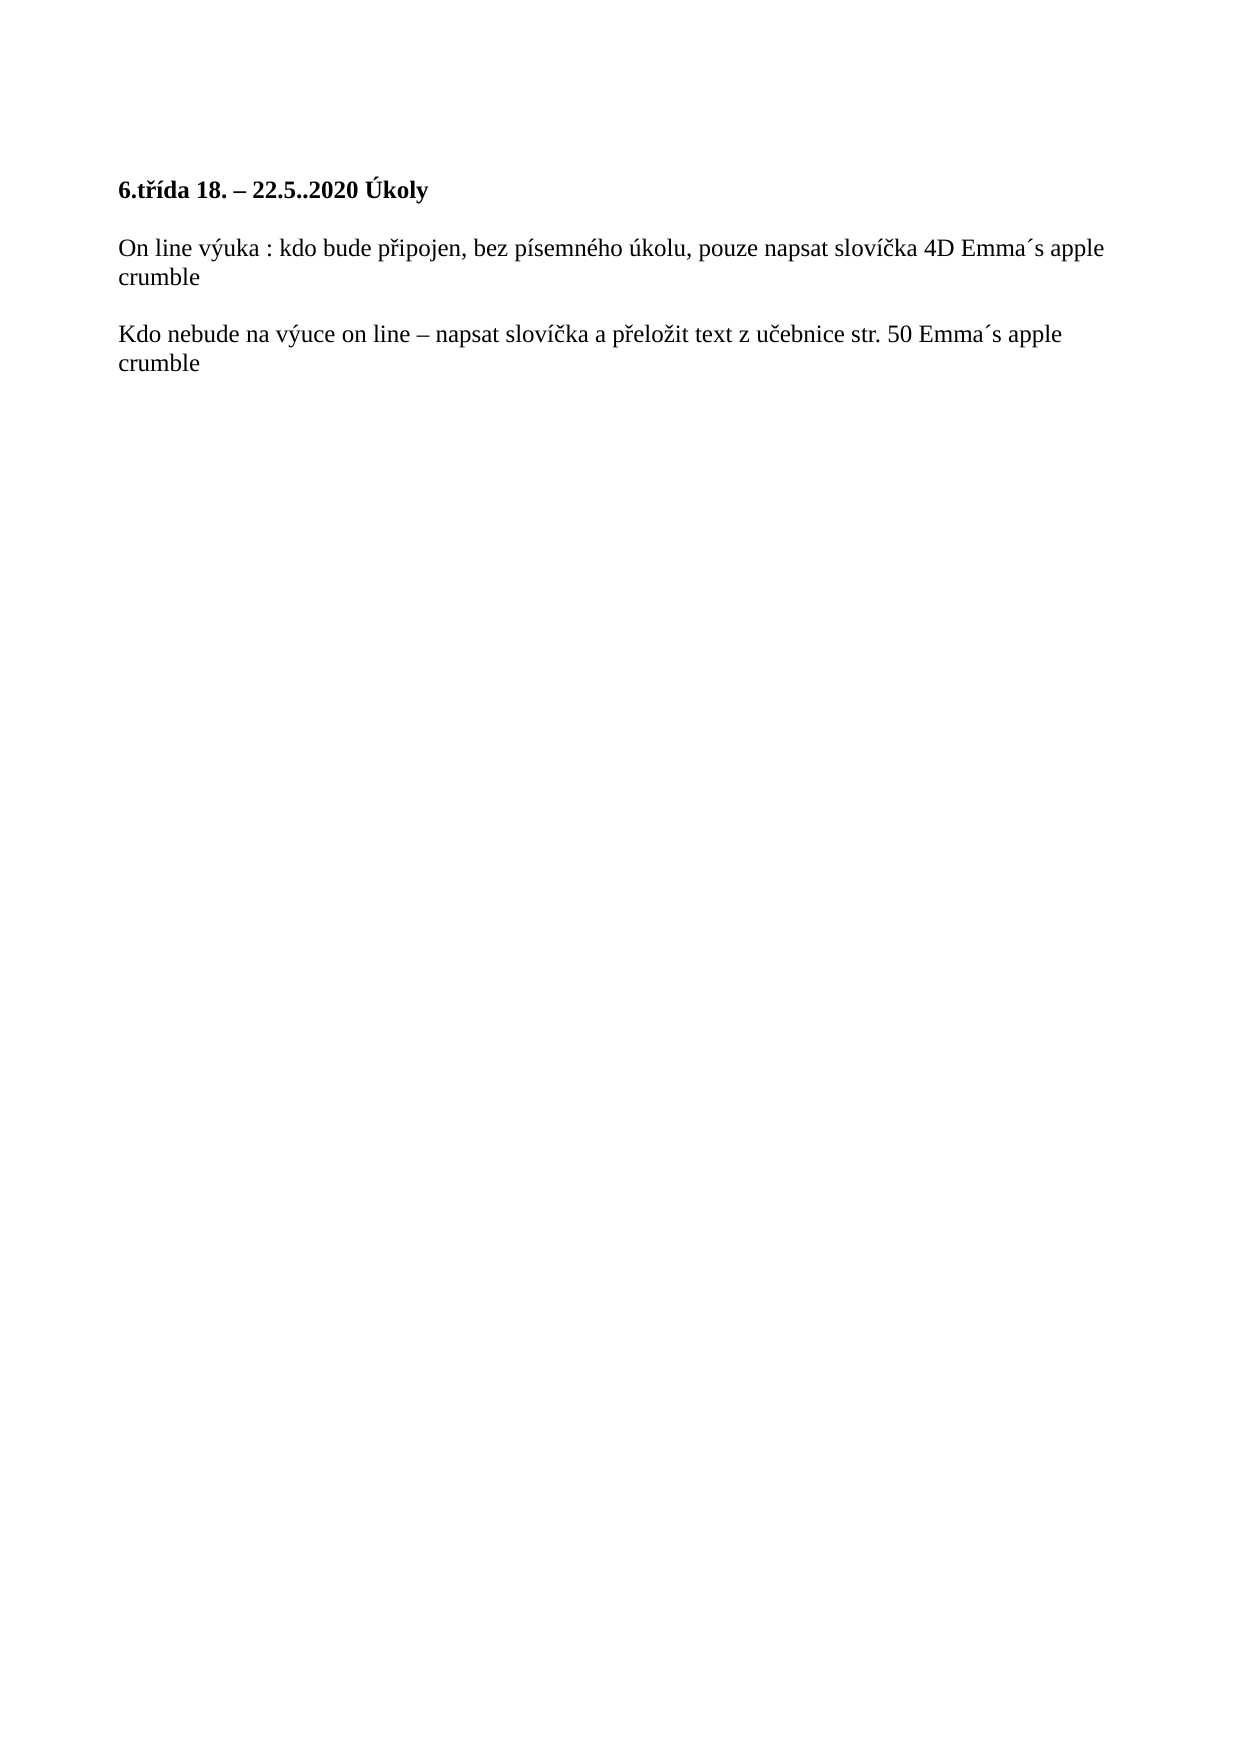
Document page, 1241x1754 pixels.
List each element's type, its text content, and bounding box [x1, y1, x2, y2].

text Kdo nebude na výuce on line – napsat slovíčka a přeložit text z učebnice str. 50 Emma´s apple crumble [118, 319, 1122, 377]
text 6.třída 18. – 22.5..2020 Úkoly [118, 176, 1122, 204]
text On line výuka : kdo bude připojen, bez písemného úkolu, pouze napsat slovíčka 4D Emma´s apple crumble [118, 233, 1122, 291]
